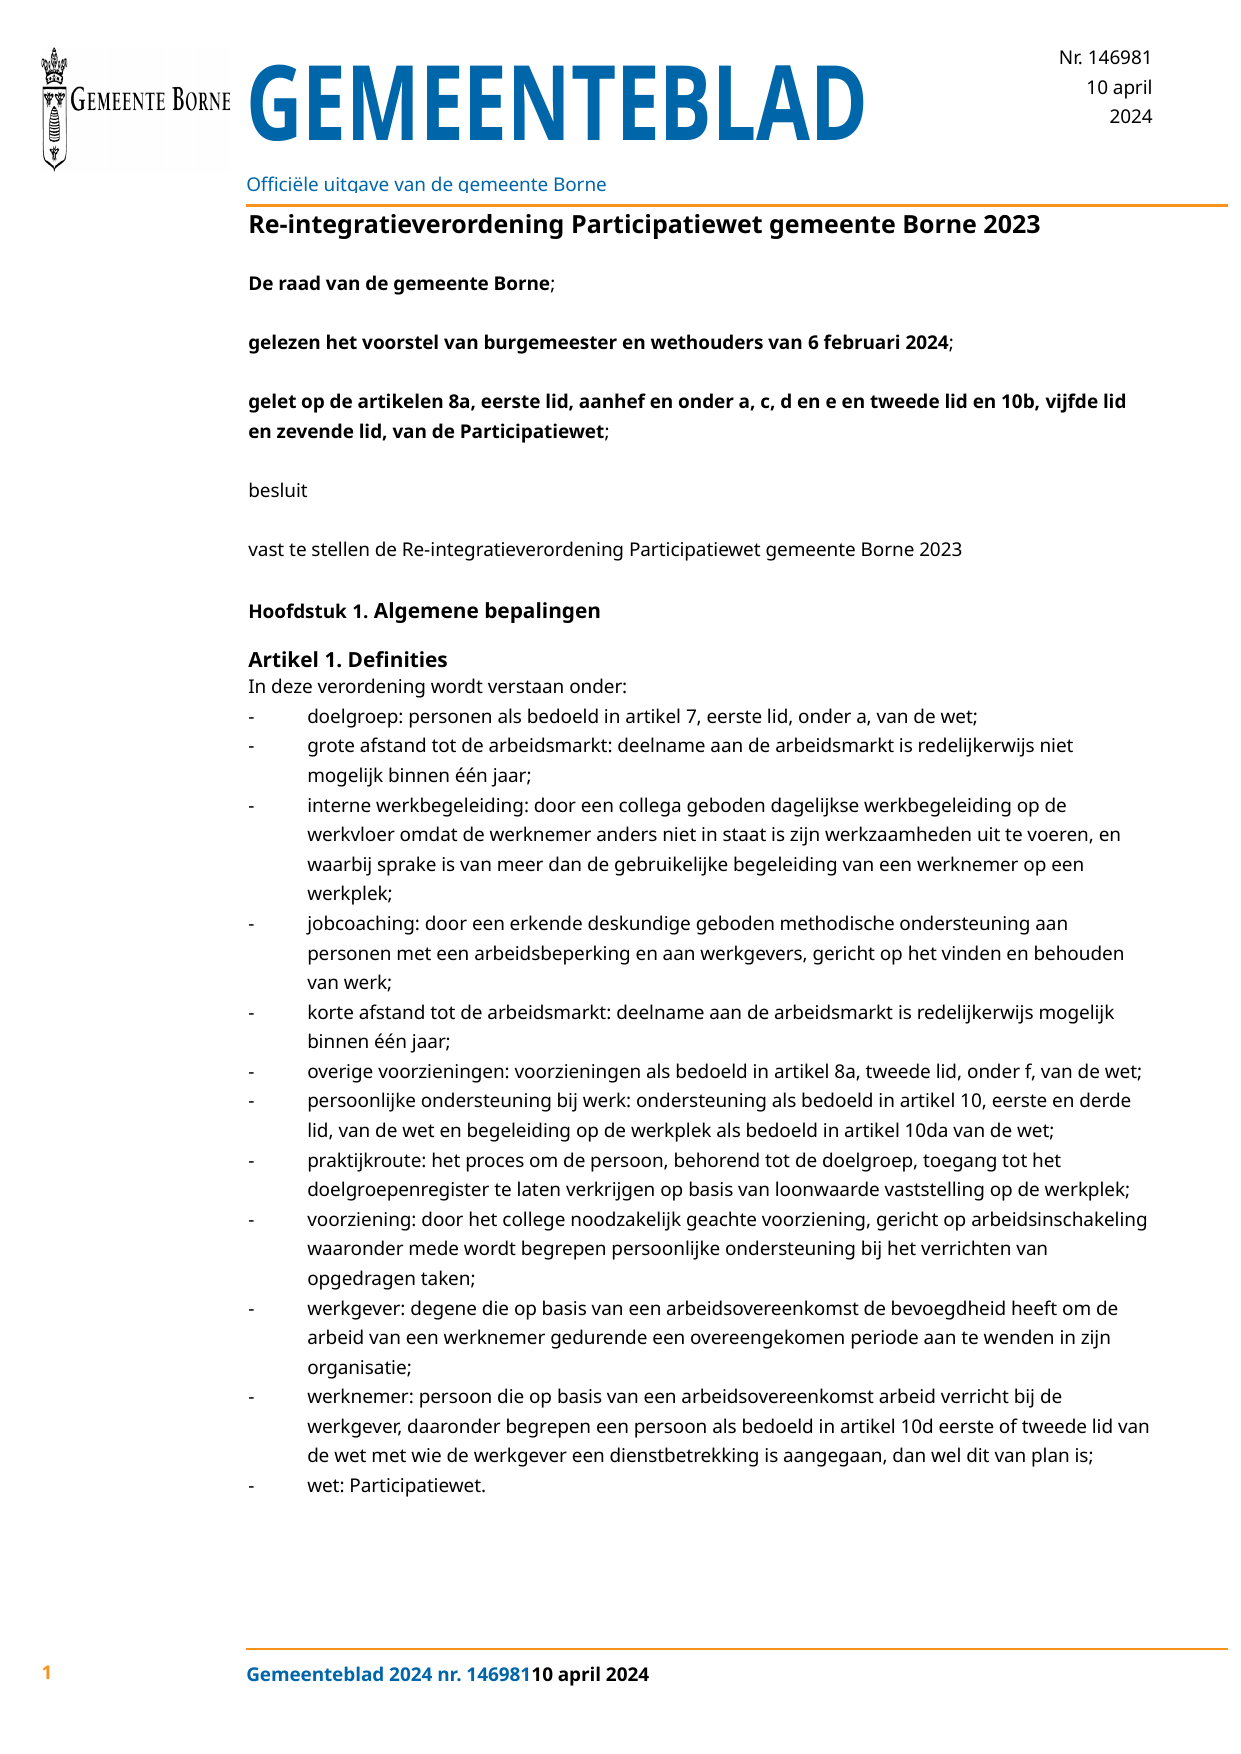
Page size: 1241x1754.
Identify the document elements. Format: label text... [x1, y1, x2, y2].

picture [41, 47, 231, 172]
list praktijkroute: het proces om de persoon, behorend tot de doelgroep, toegang tot het doelgroepenregister te laten verkrijgen op basis van loonwaarde vaststelling op de werkplek; [248, 1147, 1152, 1202]
text De raad van de gemeente Borne; [248, 270, 1152, 296]
list doelgroep: personen als bedoeld in artikel 7, eerste lid, onder a, van de wet; [248, 703, 1152, 729]
list korte afstand tot de arbeidsmarkt: deelname aan de arbeidsmarkt is redelijkerwijs mogelijk binnen één jaar; [248, 999, 1152, 1054]
text gelezen het voorstel van burgemeester en wethouders van 6 februari 2024; [248, 329, 1152, 355]
list jobcoaching: door een erkende deskundige geboden methodische ondersteuning aan personen met een arbeidsbeperking en aan werkgevers, gericht op het vinden en behouden van werk; [248, 910, 1152, 995]
text Re-integratieverordening Participatiewet gemeente Borne 2023 [248, 207, 1152, 241]
list persoonlijke ondersteuning bij werk: ondersteuning als bedoeld in artikel 10, eerste en derde lid, van de wet en begeleiding op de werkplek als bedoeld in artikel 10da van de wet; [248, 1088, 1152, 1143]
text Hoofdstuk 1. Algemene bepalingen [248, 596, 1152, 624]
text vast te stellen de Re-integratieverordening Participatiewet gemeente Borne 2023 [248, 537, 1152, 562]
text gelet op de artikelen 8a, eerste lid, aanhef en onder a, c, d en e en tweede lid en 10b, vijfde lid en zevende lid, van de Participatiewet; [248, 389, 1152, 444]
list grote afstand tot de arbeidsmarkt: deelname aan de arbeidsmarkt is redelijkerwijs niet mogelijk binnen één jaar; [248, 733, 1152, 788]
list wet: Participatiewet. [248, 1472, 1152, 1498]
list overige voorzieningen: voorzieningen als bedoeld in artikel 8a, tweede lid, onder f, van de wet; [248, 1058, 1152, 1084]
text Artikel 1. Definities [248, 645, 1152, 673]
list werkgever: degene die op basis van een arbeidsovereenkomst de bevoegdheid heeft om de arbeid van een werknemer gedurende een overeengekomen periode aan te wenden in zijn organisatie; [248, 1295, 1152, 1379]
list interne werkbegeleiding: door een collega geboden dagelijkse werkbegeleiding op de werkvloer omdat de werknemer anders niet in staat is zijn werkzaamheden uit te voeren, en waarbij sprake is van meer dan de gebruikelijke begeleiding van een werknemer op een werkplek; [248, 792, 1152, 906]
list werknemer: persoon die op basis van een arbeidsovereenkomst arbeid verricht bij de werkgever, daaronder begrepen een persoon als bedoeld in artikel 10d eerste of tweede lid van de wet met wie de werkgever een dienstbetrekking is aangegaan, dan wel dit van plan is; [248, 1383, 1152, 1468]
text In deze verordening wordt verstaan onder: [248, 673, 1152, 699]
text besluit [248, 477, 1152, 503]
list voorziening: door het college noodzakelijk geachte voorziening, gericht op arbeidsinschakeling waaronder mede wordt begrepen persoonlijke ondersteuning bij het verrichten van opgedragen taken; [248, 1206, 1152, 1291]
